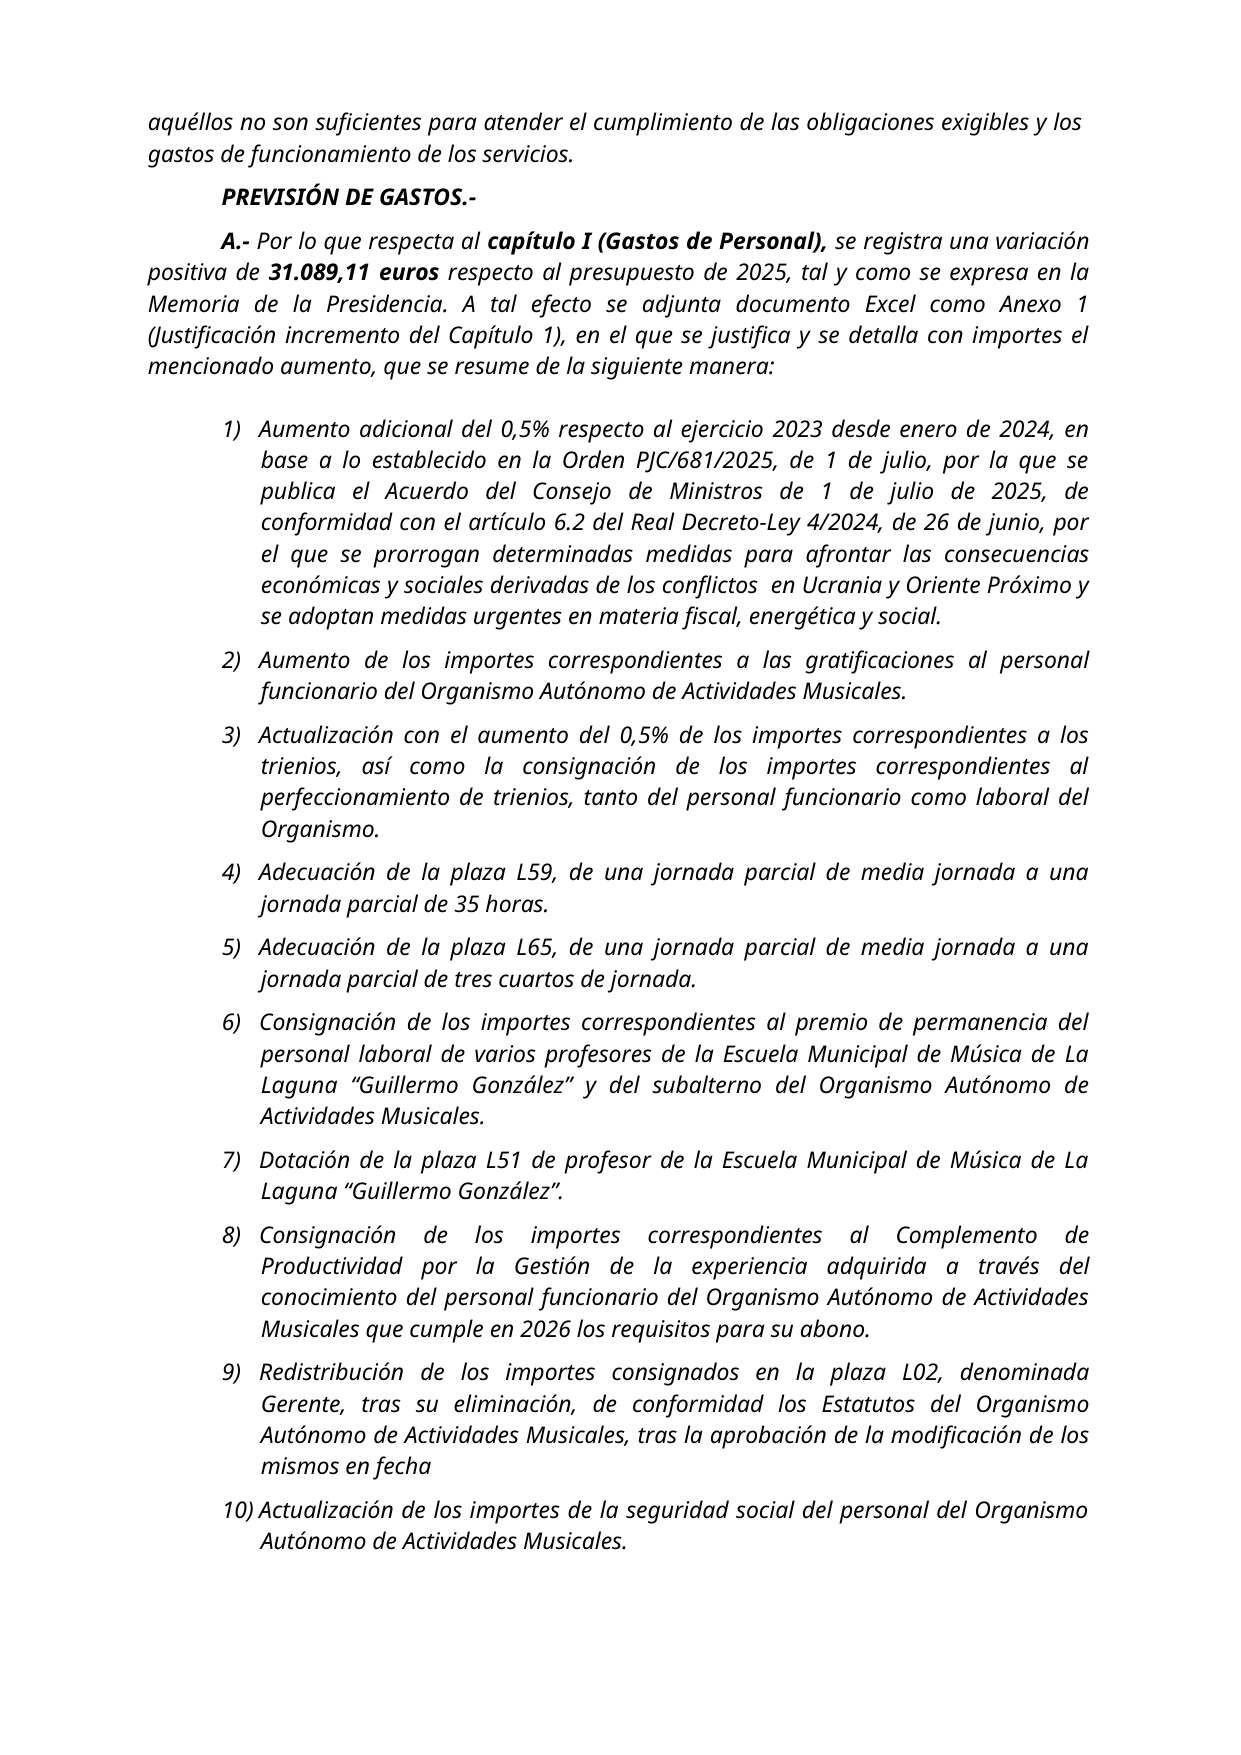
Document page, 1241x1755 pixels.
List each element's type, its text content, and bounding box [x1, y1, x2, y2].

list Adecuación de la plaza L65, de una jornada parcial de media jornada a una jornada parcial de tres cuartos de jornada. [222, 931, 1093, 994]
list Actualización con el aumento del 0,5% de los importes correspondientes a los trienios, así como la consignación de los importes correspondientes al perfeccionamiento de trienios, tanto del personal funcionario como laboral del Organismo. [222, 719, 1093, 844]
list Adecuación de la plaza L59, de una jornada parcial de media jornada a una jornada parcial de 35 horas. [222, 856, 1093, 919]
text PREVISIÓN DE GASTOS.- [148, 181, 1093, 213]
list Consignación de los importes correspondientes al premio de permanencia del personal laboral de varios profesores de la Escuela Municipal de Música de La Laguna “Guillermo González” y del subalterno del Organismo Autónomo de Actividades Musicales. [222, 1006, 1093, 1131]
list Consignación de los importes correspondientes al Complemento de Productividad por la Gestión de la experiencia adquirida a través del conocimiento del personal funcionario del Organismo Autónomo de Actividades Musicales que cumple en 2026 los requisitos para su abono. [222, 1219, 1093, 1344]
list Aumento de los importes correspondientes a las gratificaciones al personal funcionario del Organismo Autónomo de Actividades Musicales. [222, 644, 1093, 706]
list Aumento adicional del 0,5% respecto al ejercicio 2023 desde enero de 2024, en base a lo establecido en la Orden PJC/681/2025, de 1 de julio, por la que se publica el Acuerdo del Consejo de Ministros de 1 de julio de 2025, de conformidad con el artículo 6.2 del Real Decreto-Ley 4/2024, de 26 de junio, por el que se prorrogan determinadas medidas para afrontar las consecuencias económicas y sociales derivadas de los conflictos en Ucrania y Oriente Próximo y se adoptan medidas urgentes en materia fiscal, energética y social. [222, 413, 1093, 631]
list Redistribución de los importes consignados en la plaza L02, denominada Gerente, tras su eliminación, de conformidad los Estatutos del Organismo Autónomo de Actividades Musicales, tras la aprobación de la modificación de los mismos en fecha [222, 1356, 1093, 1481]
list Actualización de los importes de la seguridad social del personal del Organismo Autónomo de Actividades Musicales. [222, 1494, 1093, 1556]
text A.- Por lo que respecta al capítulo I (Gastos de Personal), se registra una variación positiva de 31.089,11 euros respecto al presupuesto de 2025, tal y como se expresa en la Memoria de la Presidencia. A tal efecto se adjunta documento Excel como Anexo 1 (Justificación incremento del Capítulo 1), en el que se justifica y se detalla con importes el mencionado aumento, que se resume de la siguiente manera: [148, 225, 1093, 381]
list Dotación de la plaza L51 de profesor de la Escuela Municipal de Música de La Laguna “Guillermo González”. [222, 1144, 1093, 1206]
text aquéllos no son suficientes para atender el cumplimiento de las obligaciones exigibles y los gastos de funcionamiento de los servicios. [148, 106, 1086, 169]
